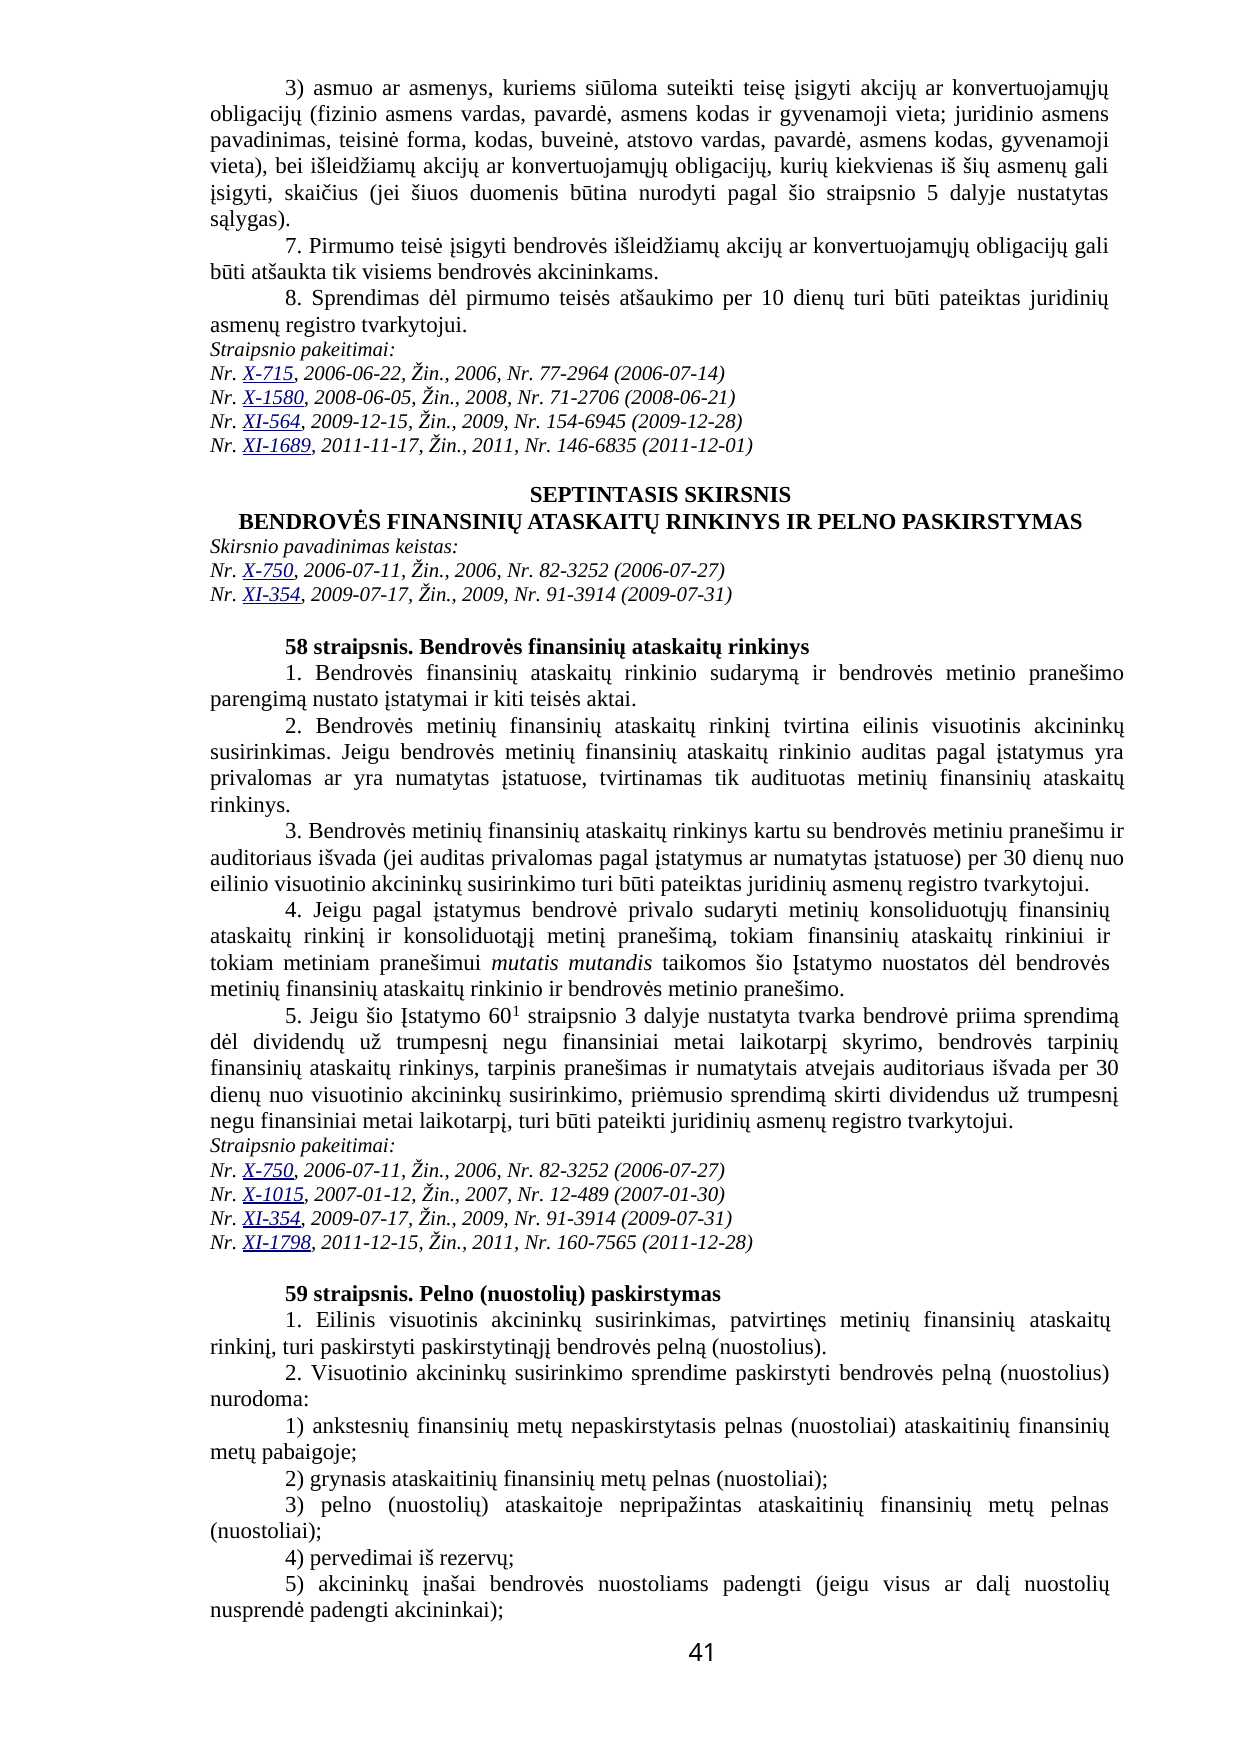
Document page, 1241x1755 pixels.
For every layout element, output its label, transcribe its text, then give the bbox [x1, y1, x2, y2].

text 1. Bendrovės finansinių ataskaitų rinkinio sudarymą ir bendrovės metinio pranešimo parengimą nustato įstatymai ir kiti teisės aktai. [210, 659, 1126, 712]
text Nr. X-750, 2006-07-11, Žin., 2006, Nr. 82-3252 (2006-07-27) [210, 558, 1111, 582]
text 1. Eilinis visuotinis akcininkų susirinkimas, patvirtinęs metinių finansinių ataskaitų rinkinį, turi paskirstyti paskirstytinąjį bendrovės pelną (nuostolius). [210, 1306, 1111, 1359]
text 5) akcininkų įnašai bendrovės nuostoliams padengti (jeigu visus ar dalį nuostolių nusprendė padengti akcininkai); [210, 1570, 1111, 1623]
text 3) pelno (nuostolių) ataskaitoje nepripažintas ataskaitinių finansinių metų pelnas (nuostoliai); [210, 1491, 1111, 1544]
text 2. Bendrovės metinių finansinių ataskaitų rinkinį tvirtina eilinis visuotinis akcininkų susirinkimas. Jeigu bendrovės metinių finansinių ataskaitų rinkinio auditas pagal įstatymus yra privalomas ar yra numatytas įstatuose, tvirtinamas tik audituotas metinių finansinių ataskaitų rinkinys. [210, 712, 1126, 817]
text Straipsnio pakeitimai: [210, 337, 1111, 361]
text 2) grynasis ataskaitinių finansinių metų pelnas (nuostoliai); [210, 1464, 1111, 1491]
text Nr. XI-354, 2009-07-17, Žin., 2009, Nr. 91-3914 (2009-07-31) [210, 582, 1120, 606]
text 2. Visuotinio akcininkų susirinkimo sprendime paskirstyti bendrovės pelną (nuostolius) nurodoma: [210, 1359, 1111, 1412]
text Nr. X-715, 2006-06-22, Žin., 2006, Nr. 77-2964 (2006-07-14) [210, 361, 1111, 385]
text 59 straipsnis. Pelno (nuostolių) paskirstymas [210, 1280, 1111, 1306]
text 3. Bendrovės metinių finansinių ataskaitų rinkinys kartu su bendrovės metiniu pranešimu ir auditoriaus išvada (jei auditas privalomas pagal įstatymus ar numatytas įstatuose) per 30 dienų nuo eilinio visuotinio akcininkų susirinkimo turi būti pateiktas juridinių asmenų registro tvarkytojui. [210, 817, 1126, 896]
text Nr. XI-354, 2009-07-17, Žin., 2009, Nr. 91-3914 (2009-07-31) [210, 1206, 1120, 1230]
text 4) pervedimai iš rezervų; [210, 1544, 1111, 1570]
text Nr. XI-564, 2009-12-15, Žin., 2009, Nr. 154-6945 (2009-12-28) [210, 409, 1120, 433]
text 1) ankstesnių finansinių metų nepaskirstytasis pelnas (nuostoliai) ataskaitinių finansinių metų pabaigoje; [210, 1412, 1111, 1464]
text Nr. XI-1798, 2011-12-15, Žin., 2011, Nr. 160-7565 (2011-12-28) [210, 1230, 1120, 1254]
text Straipsnio pakeitimai: [210, 1133, 1111, 1157]
text 4. Jeigu pagal įstatymus bendrovė privalo sudaryti metinių konsoliduotųjų finansinių ataskaitų rinkinį ir konsoliduotąjį metinį pranešimą, tokiam finansinių ataskaitų rinkiniui ir tokiam metiniam pranešimui mutatis mutandis taikomos šio Įstatymo nuostatos dėl bendrovės metinių finansinių ataskaitų rinkinio ir bendrovės metinio pranešimo. [210, 896, 1111, 1002]
subtitle SEPTINTASIS skirsnis [210, 481, 1111, 508]
text 7. Pirmumo teisė įsigyti bendrovės išleidžiamų akcijų ar konvertuojamųjų obligacijų gali būti atšaukta tik visiems bendrovės akcininkams. [210, 232, 1111, 284]
text Nr. X-750, 2006-07-11, Žin., 2006, Nr. 82-3252 (2006-07-27) [210, 1157, 1111, 1182]
text Skirsnio pavadinimas keistas: [210, 534, 1111, 558]
text Nr. X-1580, 2008-06-05, Žin., 2008, Nr. 71-2706 (2008-06-21) [210, 385, 1111, 409]
text 8. Sprendimas dėl pirmumo teisės atšaukimo per 10 dienų turi būti pateiktas juridinių asmenų registro tvarkytojui. [210, 284, 1111, 337]
subtitle BENDROVĖS FINANSINIŲ ATASKAITŲ RINKINYS IR PELNO PASKIRSTYMAS [210, 508, 1111, 534]
text 5. Jeigu šio Įstatymo 601 straipsnio 3 dalyje nustatyta tvarka bendrovė priima sprendimą dėl dividendų už trumpesnį negu finansiniai metai laikotarpį skyrimo, bendrovės tarpinių finansinių ataskaitų rinkinys, tarpinis pranešimas ir numatytais atvejais auditoriaus išvada per 30 dienų nuo visuotinio akcininkų susirinkimo, priėmusio sprendimą skirti dividendus už trumpesnį negu finansiniai metai laikotarpį, turi būti pateikti juridinių asmenų registro tvarkytojui. [210, 1002, 1120, 1133]
text Nr. XI-1689, 2011-11-17, Žin., 2011, Nr. 146-6835 (2011-12-01) [210, 433, 1120, 457]
text Nr. X-1015, 2007-01-12, Žin., 2007, Nr. 12-489 (2007-01-30) [210, 1182, 1111, 1206]
text 3) asmuo ar asmenys, kuriems siūloma suteikti teisę įsigyti akcijų ar konvertuojamųjų obligacijų (fizinio asmens vardas, pavardė, asmens kodas ir gyvenamoji vieta; juridinio asmens pavadinimas, teisinė forma, kodas, buveinė, atstovo vardas, pavardė, asmens kodas, gyvenamoji vieta), bei išleidžiamų akcijų ar konvertuojamųjų obligacijų, kurių kiekvienas iš šių asmenų gali įsigyti, skaičius (jei šiuos duomenis būtina nurodyti pagal šio straipsnio 5 dalyje nustatytas sąlygas). [210, 73, 1111, 232]
text 58 straipsnis. Bendrovės finansinių ataskaitų rinkinys [210, 633, 1126, 659]
